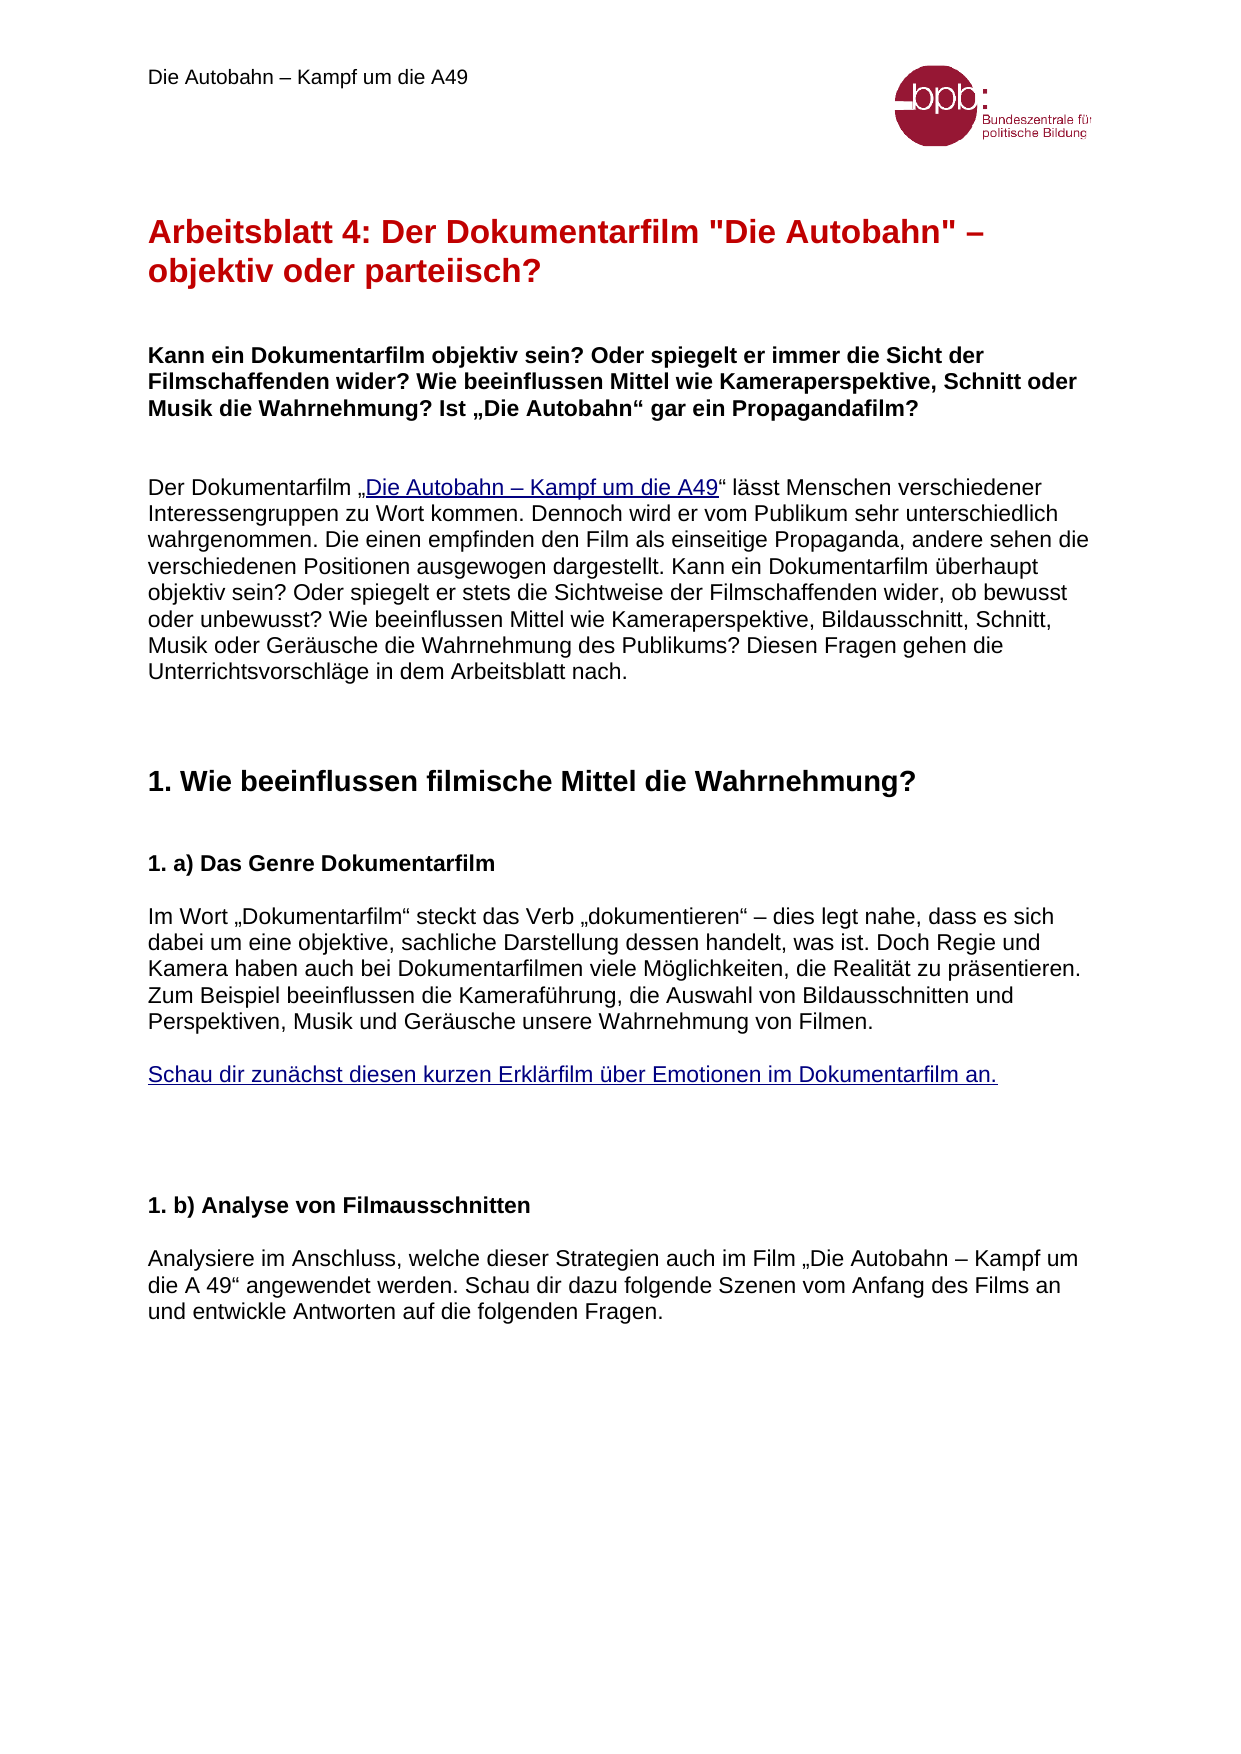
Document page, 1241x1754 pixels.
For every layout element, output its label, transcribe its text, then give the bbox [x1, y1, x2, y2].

text Analysiere im Anschluss, welche dieser Strategien auch im Film „Die Autobahn – Kampf um die A 49“ angewendet werden. Schau dir dazu folgende Szenen vom Anfang des Films an und entwickle Antworten auf die folgenden Fragen. [148, 1245, 1093, 1324]
text Schau dir zunächst diesen kurzen Erklärfilm über Emotionen im Dokumentarfilm an. [148, 1061, 1093, 1087]
text Arbeitsblatt 4: Der Dokumentarfilm "Die Autobahn" – objektiv oder parteiisch? [148, 212, 1093, 289]
text 1. Wie beeinflussen filmische Mittel die Wahrnehmung? [148, 764, 1093, 797]
text Der Dokumentarfilm „Die Autobahn – Kampf um die A49“ lässt Menschen verschiedener Interessengruppen zu Wort kommen. Dennoch wird er vom Publikum sehr unterschiedlich wahrgenommen. Die einen empfinden den Film als einseitige Propaganda, andere sehen die verschiedenen Positionen ausgewogen dargestellt. Kann ein Dokumentarfilm überhaupt objektiv sein? Oder spiegelt er stets die Sichtweise der Filmschaffenden wider, ob bewusst oder unbewusst? Wie beeinflussen Mittel wie Kameraperspektive, Bildausschnitt, Schnitt, Musik oder Geräusche die Wahrnehmung des Publikums? Diesen Fragen gehen die Unterrichtsvorschläge in dem Arbeitsblatt nach. [148, 474, 1093, 684]
text 1. b) Analyse von Filmausschnitten [148, 1192, 1093, 1219]
text 1. a) Das Genre Dokumentarfilm [148, 850, 1093, 876]
text Kann ein Dokumentarfilm objektiv sein? Oder spiegelt er immer die Sicht der Filmschaffenden wider? Wie beeinflussen Mittel wie Kameraperspektive, Schnitt oder Musik die Wahrnehmung? Ist „Die Autobahn“ gar ein Propagandafilm? [148, 342, 1093, 421]
text Im Wort „Dokumentarfilm“ steckt das Verb „dokumentieren“ – dies legt nahe, dass es sich dabei um eine objektive, sachliche Darstellung dessen handelt, was ist. Doch Regie und Kamera haben auch bei Dokumentarfilmen viele Möglichkeiten, die Realität zu präsentieren. Zum Beispiel beeinflussen die Kameraführung, die Auswahl von Bildausschnitten und Perspektiven, Musik und Geräusche unsere Wahrnehmung von Filmen. [148, 903, 1093, 1034]
